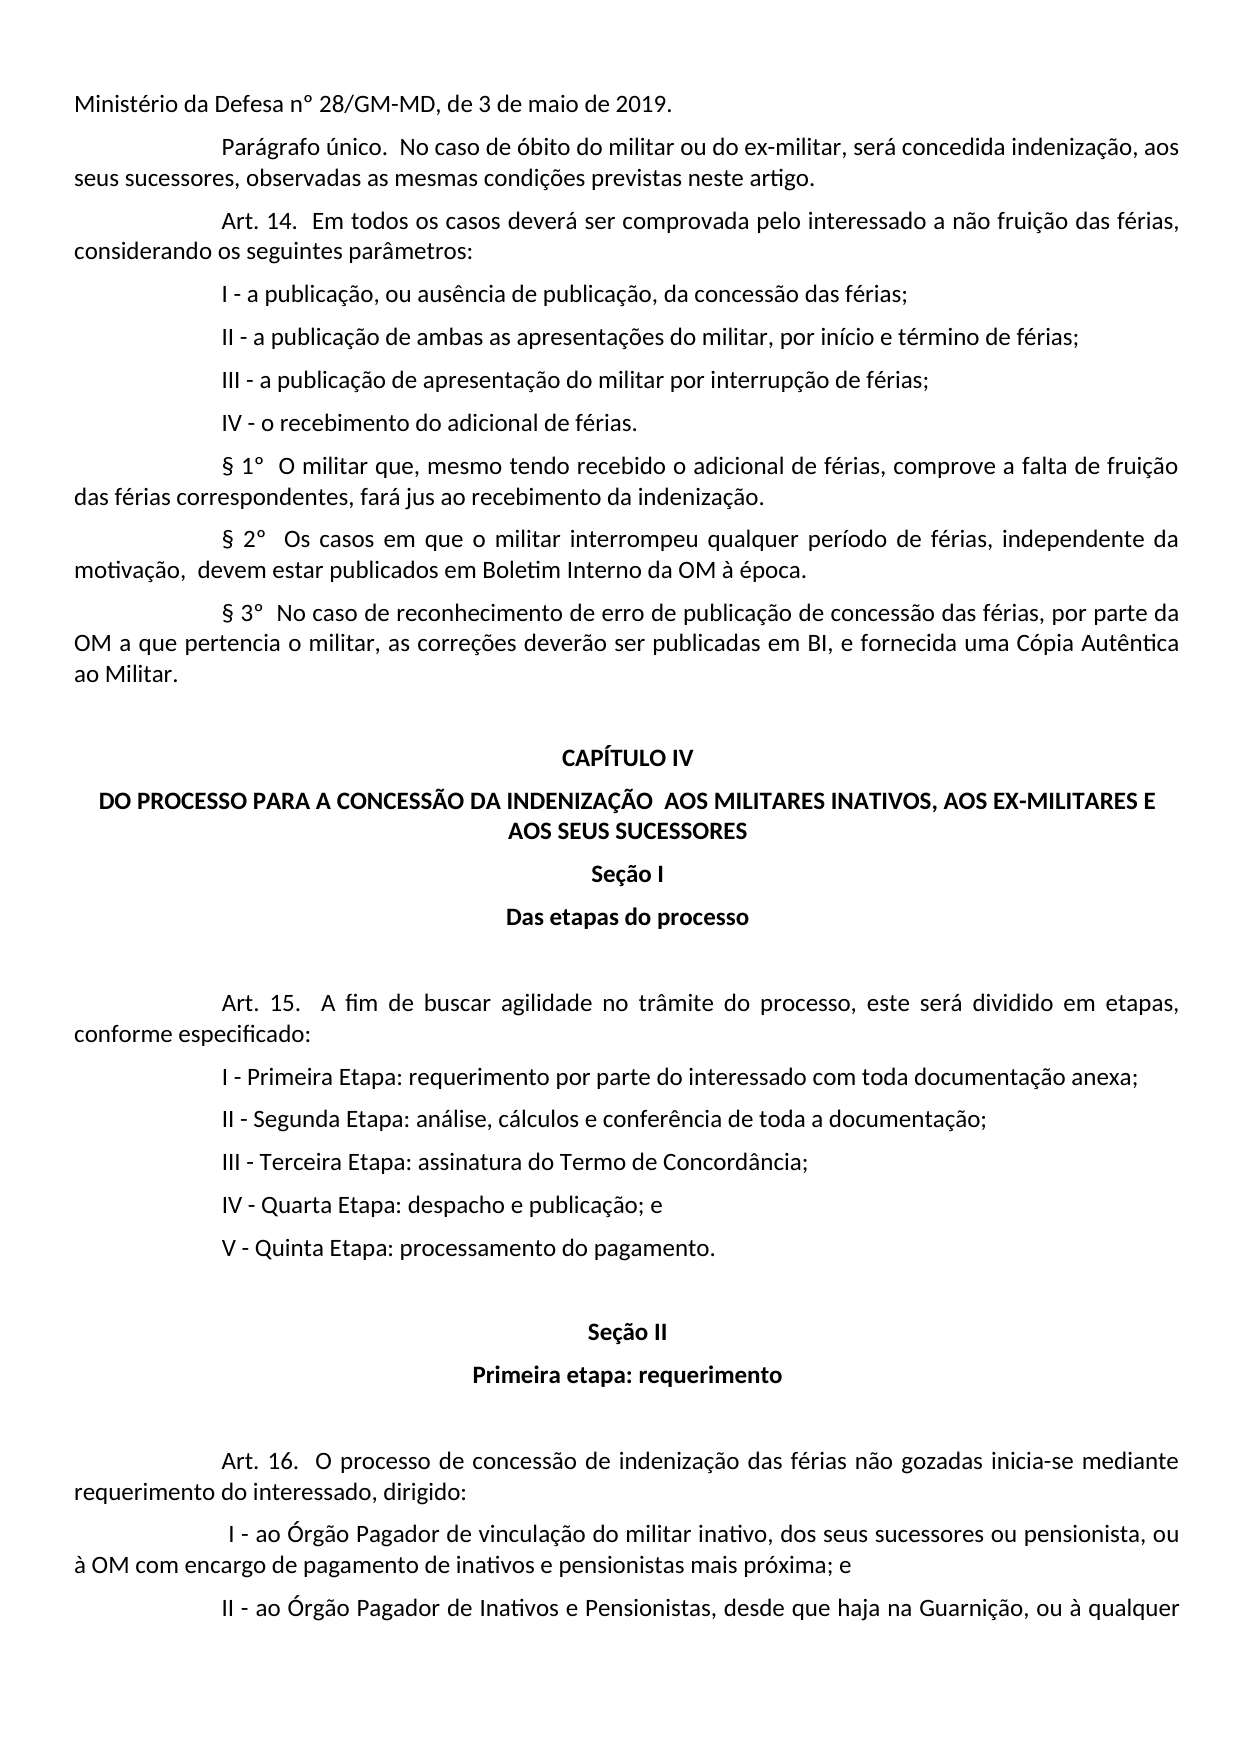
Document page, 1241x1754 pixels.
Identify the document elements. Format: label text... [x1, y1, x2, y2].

text Parágrafo único. No caso de óbito do militar ou do ex-militar, será concedida indenização, aos seus sucessores, observadas as mesmas condições previstas neste artigo. [74, 132, 1181, 193]
text DO PROCESSO PARA A CONCESSÃO DA INDENIZAÇÃO AOS MILITARES INATIVOS, AOS EX-MILITARES E AOS SEUS SUCESSORES [74, 785, 1181, 846]
text I - ao Órgão Pagador de vinculação do militar inativo, dos seus sucessores ou pensionista, ou à OM com encargo de pagamento de inativos e pensionistas mais próxima; e [74, 1518, 1181, 1579]
text II - a publicação de ambas as apresentações do militar, por início e término de férias; [74, 321, 1181, 352]
text Art. 14. Em todos os casos deverá ser comprovada pelo interessado a não fruição das férias, considerando os seguintes parâmetros: [74, 205, 1181, 266]
text II - ao Órgão Pagador de Inativos e Pensionistas, desde que haja na Guarnição, ou à qualquer [74, 1592, 1181, 1622]
text I - a publicação, ou ausência de publicação, da concessão das férias; [74, 278, 1181, 309]
text Art. 15. A fim de buscar agilidade no trâmite do processo, este será dividido em etapas, conforme especificado: [74, 987, 1181, 1048]
text IV - o recebimento do adicional de férias. [74, 407, 1181, 438]
text Seção I [74, 858, 1181, 889]
text § 2º Os casos em que o militar interrompeu qualquer período de férias, independente da motivação, devem estar publicados em Boletim Interno da OM à época. [74, 523, 1181, 584]
text Ministério da Defesa nº 28/GM-MD, de 3 de maio de 2019. [74, 89, 1181, 119]
text Das etapas do processo [74, 901, 1181, 932]
text I - Primeira Etapa: requerimento por parte do interessado com toda documentação anexa; [74, 1061, 1181, 1091]
text Primeira etapa: requerimento [74, 1359, 1181, 1390]
text § 3º No caso de reconhecimento de erro de publicação de concessão das férias, por parte da OM a que pertencia o militar, as correções deverão ser publicadas em BI, e fornecida uma Cópia Autêntica ao Militar. [74, 597, 1181, 688]
text III - a publicação de apresentação do militar por interrupção de férias; [74, 364, 1181, 395]
text Seção II [74, 1316, 1181, 1347]
text II - Segunda Etapa: análise, cálculos e conferência de toda a documentação; [74, 1103, 1181, 1134]
text CAPÍTULO IV [74, 742, 1181, 773]
text Art. 16. O processo de concessão de indenização das férias não gozadas inicia-se mediante requerimento do interessado, dirigido: [74, 1445, 1181, 1506]
text § 1º O militar que, mesmo tendo recebido o adicional de férias, comprove a falta de fruição das férias correspondentes, fará jus ao recebimento da indenização. [74, 450, 1181, 511]
text V - Quinta Etapa: processamento do pagamento. [74, 1232, 1181, 1263]
text IV - Quarta Etapa: despacho e publicação; e [74, 1189, 1181, 1220]
text III - Terceira Etapa: assinatura do Termo de Concordância; [74, 1146, 1181, 1177]
